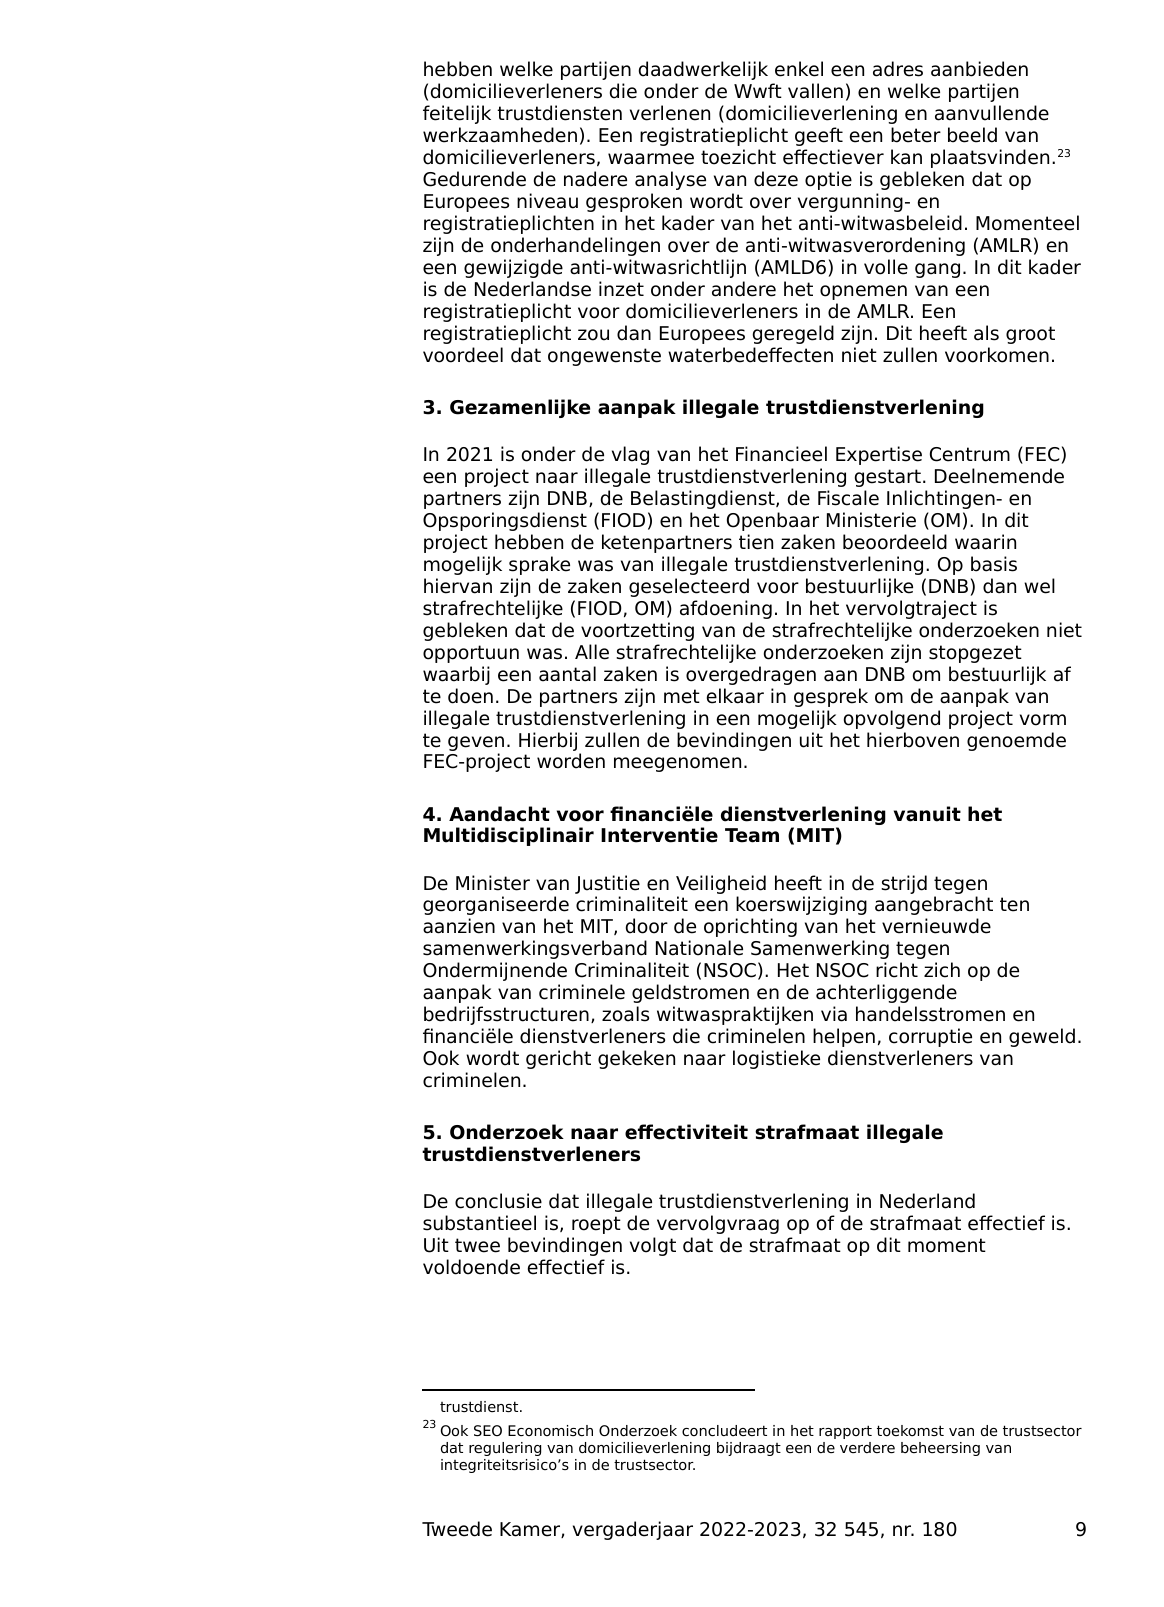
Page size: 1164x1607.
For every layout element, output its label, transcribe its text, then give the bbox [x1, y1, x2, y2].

subtitle 5. Onderzoek naar effectiviteit strafmaat illegale trustdienstverleners [422, 1122, 1087, 1166]
subtitle 4. Aandacht voor financiële dienstverlening vanuit het Multidisciplinair Interventie Team (MIT) [422, 803, 1087, 847]
text De conclusie dat illegale trustdienstverlening in Nederland substantieel is, roept de vervolgvraag op of de strafmaat effectief is. Uit twee bevindingen volgt dat de strafmaat op dit moment voldoende effectief is. [422, 1191, 1087, 1279]
text trustdienst. [422, 1399, 1087, 1416]
subtitle 3. Gezamenlijke aanpak illegale trustdienstverlening [422, 397, 1087, 419]
text In 2021 is onder de vlag van het Financieel Expertise Centrum (FEC) een project naar illegale trustdienstverlening gestart. Deelnemende partners zijn DNB, de Belastingdienst, de Fiscale Inlichtingen- en Opsporingsdienst (FIOD) en het Openbaar Ministerie (OM). In dit project hebben de ketenpartners tien zaken beoordeeld waarin mogelijk sprake was van illegale trustdienstverlening. Op basis hiervan zijn de zaken geselecteerd voor bestuurlijke (DNB) dan wel strafrechtelijke (FIOD, OM) afdoening. In het vervolgtraject is gebleken dat de voortzetting van de strafrechtelijke onderzoeken niet opportuun was. Alle strafrechtelijke onderzoeken zijn stopgezet waarbij een aantal zaken is overgedragen aan DNB om bestuurlijk af te doen. De partners zijn met elkaar in gesprek om de aanpak van illegale trustdienstverlening in een mogelijk opvolgend project vorm te geven. Hierbij zullen de bevindingen uit het hierboven genoemde FEC-project worden meegenomen. [422, 444, 1087, 773]
text De Minister van Justitie en Veiligheid heeft in de strijd tegen georganiseerde criminaliteit een koerswijziging aangebracht ten aanzien van het MIT, door de oprichting van het vernieuwde samenwerkingsverband Nationale Samenwerking tegen Ondermijnende Criminaliteit (NSOC). Het NSOC richt zich op de aanpak van criminele geldstromen en de achterliggende bedrijfsstructuren, zoals witwaspraktijken via handelsstromen en financiële dienstverleners die criminelen helpen, corruptie en geweld. Ook wordt gericht gekeken naar logistieke dienstverleners van criminelen. [422, 872, 1087, 1092]
text Ook SEO Economisch Onderzoek concludeert in het rapport toekomst van de trustsector dat regulering van domicilieverlening bijdraagt een de verdere beheersing van integriteitsrisico’s in de trustsector. [422, 1418, 1087, 1474]
text hebben welke partijen daadwerkelijk enkel een adres aanbieden (domicilieverleners die onder de Wwft vallen) en welke partijen feitelijk trustdiensten verlenen (domicilieverlening en aanvullende werkzaamheden). Een registratieplicht geeft een beter beeld van domicilieverleners, waarmee toezicht effectiever kan plaatsvinden. Gedurende de nadere analyse van deze optie is gebleken dat op Europees niveau gesproken wordt over vergunning- en registratieplichten in het kader van het anti-witwasbeleid. Momenteel zijn de onderhandelingen over de anti-witwasverordening (AMLR) en een gewijzigde anti-witwasrichtlijn (AMLD6) in volle gang. In dit kader is de Nederlandse inzet onder andere het opnemen van een registratieplicht voor domicilieverleners in de AMLR. Een registratieplicht zou dan Europees geregeld zijn. Dit heeft als groot voordeel dat ongewenste waterbedeffecten niet zullen voorkomen. [422, 59, 1087, 367]
